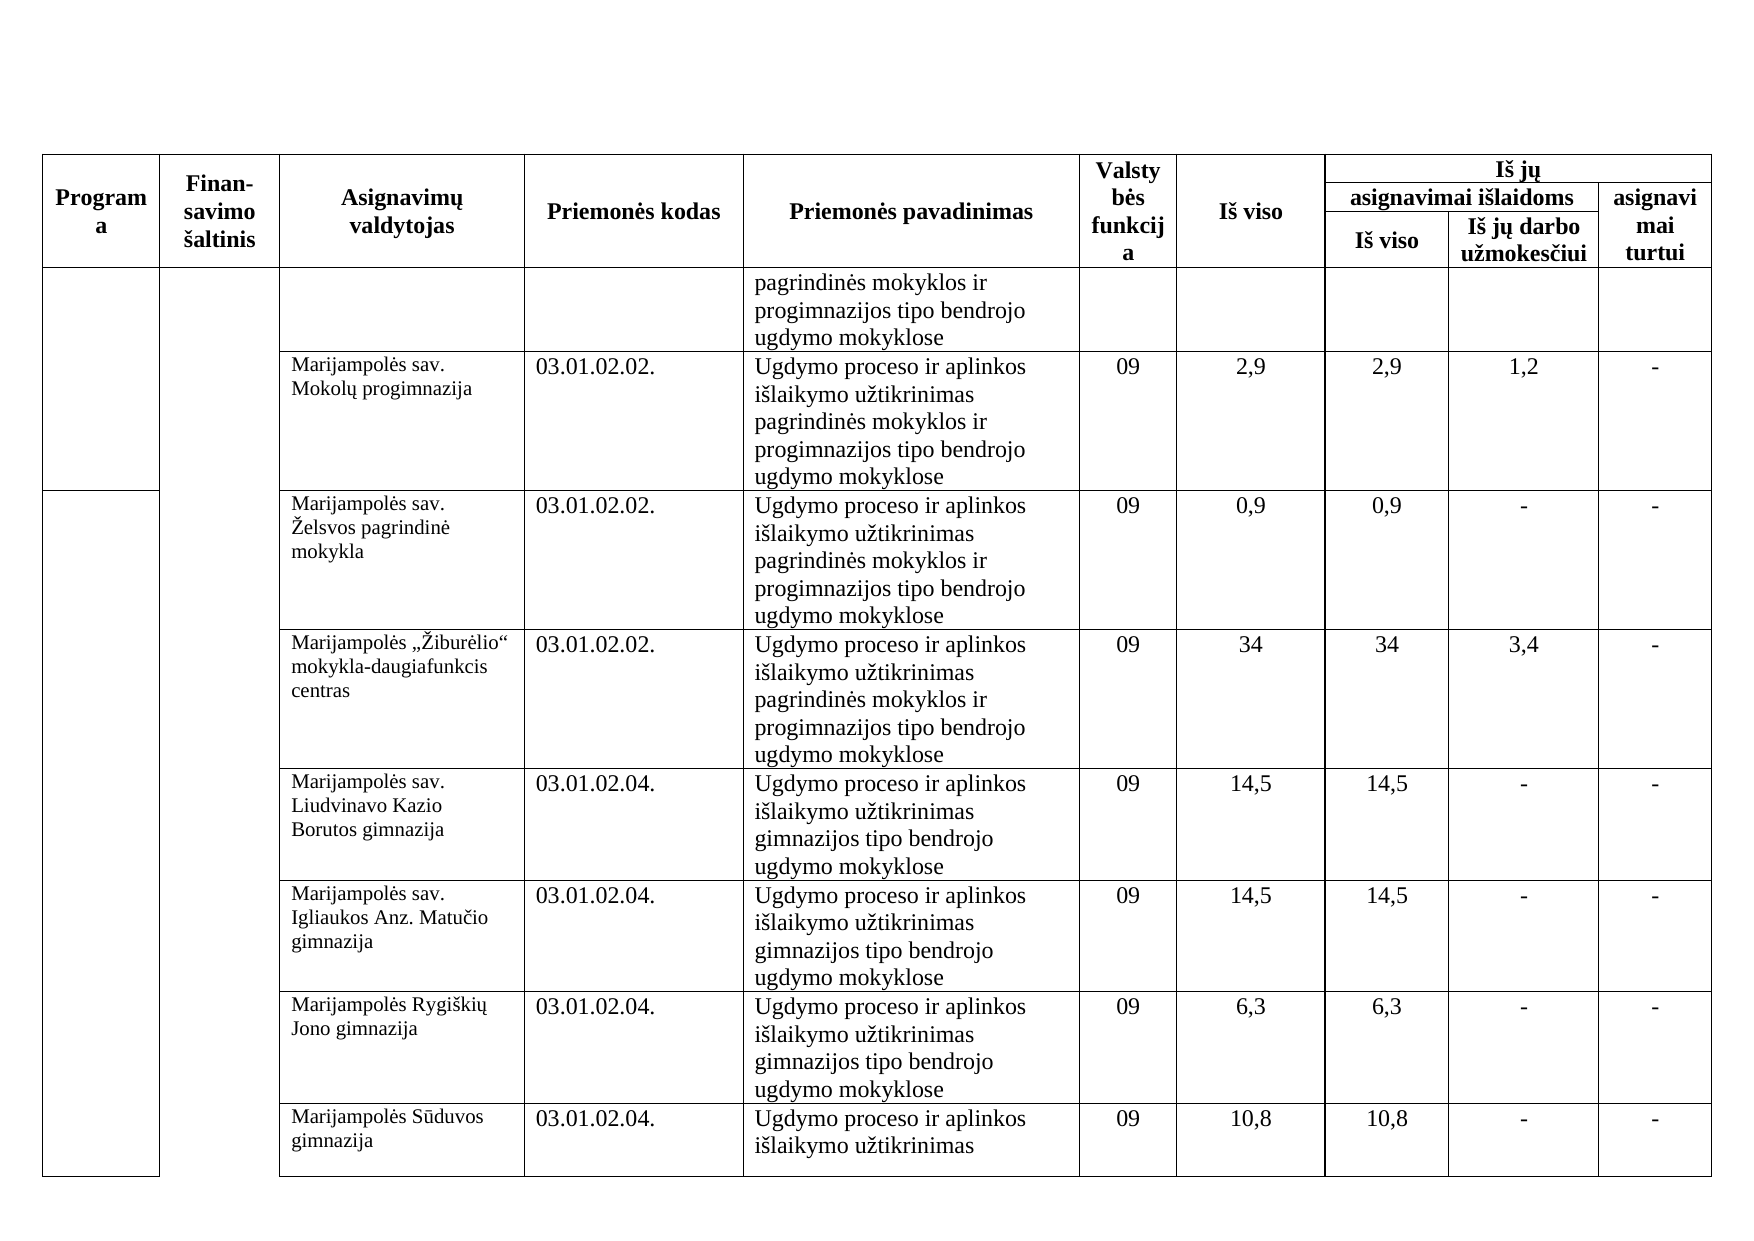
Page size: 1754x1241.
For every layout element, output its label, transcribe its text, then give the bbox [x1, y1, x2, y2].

table_cell Ugdymo proceso ir aplinkos išlaikymo užtikrinimas pagrindinės mokyklos ir progimnazijos tipo bendrojo ugdymo mokyklose [744, 630, 1079, 768]
table_cell Marijampolės „Žiburėlio“ mokykla-daugiafunkcis centras [280, 630, 524, 768]
table_cell Ugdymo proceso ir aplinkos išlaikymo užtikrinimas gimnazijos tipo bendrojo ugdymo mokyklose [744, 881, 1079, 991]
table_cell - [1449, 881, 1598, 991]
table_cell [160, 268, 279, 1176]
table_cell - [1449, 1104, 1598, 1176]
table_header Iš viso [1177, 155, 1324, 267]
table_cell Ugdymo proceso ir aplinkos išlaikymo užtikrinimas [744, 1104, 1079, 1176]
table_cell [1449, 268, 1598, 351]
table_cell 03.01.02.02. [525, 491, 743, 629]
table_cell 10,8 [1326, 1104, 1448, 1176]
table_cell [43, 268, 159, 490]
table_cell - [1449, 491, 1598, 629]
table_header Priemonės pavadinimas [744, 155, 1079, 267]
table_cell 09 [1080, 352, 1176, 490]
table_cell 14,5 [1326, 769, 1448, 879]
table_cell pagrindinės mokyklos ir progimnazijos tipo bendrojo ugdymo mokyklose [744, 268, 1079, 351]
table_cell 03.01.02.02. [525, 352, 743, 490]
table_cell Iš viso [1326, 212, 1448, 267]
table_cell - [1449, 992, 1598, 1102]
table_cell [1177, 268, 1324, 351]
table_cell 03.01.02.04. [525, 769, 743, 879]
table_cell - [1599, 992, 1711, 1102]
table_header Iš jų [1326, 155, 1711, 182]
table_cell 34 [1177, 630, 1324, 768]
table_cell 0,9 [1177, 491, 1324, 629]
table_cell - [1599, 352, 1711, 490]
table_cell [1326, 268, 1448, 351]
table_cell - [1599, 491, 1711, 629]
table_cell 2,9 [1326, 352, 1448, 490]
table_cell 09 [1080, 769, 1176, 879]
table_cell 14,5 [1326, 881, 1448, 991]
table_cell [1080, 268, 1176, 351]
table_cell 09 [1080, 1104, 1176, 1176]
table_cell Iš jų darbo užmokesčiui [1449, 212, 1598, 267]
table_cell 6,3 [1177, 992, 1324, 1102]
table_cell asignavimai išlaidoms [1326, 183, 1598, 211]
table_cell 14,5 [1177, 769, 1324, 879]
table_cell [280, 268, 524, 351]
table_header Priemonės kodas [525, 155, 743, 267]
table_cell Marijampolės sav. Želsvos pagrindinė mokykla [280, 491, 524, 629]
table_header Programa [43, 155, 159, 267]
table_cell - [1599, 881, 1711, 991]
table_cell Marijampolės Sūduvos gimnazija [280, 1104, 524, 1176]
table_cell 0,9 [1326, 491, 1448, 629]
table_cell Marijampolės sav. Igliaukos Anz. Matučio gimnazija [280, 881, 524, 991]
table_cell asignavimai turtui įsigyti [1599, 183, 1711, 267]
table_cell [525, 268, 743, 351]
table_cell 10,8 [1177, 1104, 1324, 1176]
table_cell Marijampolės sav. Mokolų progimnazija [280, 352, 524, 490]
table_cell 03.01.02.04. [525, 1104, 743, 1176]
table_cell 09 [1080, 992, 1176, 1102]
table_cell Ugdymo proceso ir aplinkos išlaikymo užtikrinimas gimnazijos tipo bendrojo ugdymo mokyklose [744, 769, 1079, 879]
table_cell [43, 491, 159, 1176]
table_cell 1,2 [1449, 352, 1598, 490]
table_cell Marijampolės sav. Liudvinavo Kazio Borutos gimnazija [280, 769, 524, 879]
table_cell 03.01.02.04. [525, 992, 743, 1102]
table_cell - [1599, 769, 1711, 879]
table_cell 2,9 [1177, 352, 1324, 490]
table_header Valstybės funkcija [1080, 155, 1176, 267]
table_cell Ugdymo proceso ir aplinkos išlaikymo užtikrinimas gimnazijos tipo bendrojo ugdymo mokyklose [744, 992, 1079, 1102]
table_cell 03.01.02.02. [525, 630, 743, 768]
table_cell Marijampolės Rygiškių Jono gimnazija [280, 992, 524, 1102]
table_cell Ugdymo proceso ir aplinkos išlaikymo užtikrinimas pagrindinės mokyklos ir progimnazijos tipo bendrojo ugdymo mokyklose [744, 352, 1079, 490]
table_cell 6,3 [1326, 992, 1448, 1102]
table_cell 03.01.02.04. [525, 881, 743, 991]
table_cell - [1599, 1104, 1711, 1176]
table_cell 09 [1080, 630, 1176, 768]
table_cell 09 [1080, 881, 1176, 991]
table_cell Ugdymo proceso ir aplinkos išlaikymo užtikrinimas pagrindinės mokyklos ir progimnazijos tipo bendrojo ugdymo mokyklose [744, 491, 1079, 629]
table_header Asignavimų valdytojas [280, 155, 524, 267]
table_cell 09 [1080, 491, 1176, 629]
table_cell - [1449, 769, 1598, 879]
table_header Finan-savimo šaltinis [160, 155, 279, 267]
table_cell 34 [1326, 630, 1448, 768]
table_cell 3,4 [1449, 630, 1598, 768]
table_cell - [1599, 630, 1711, 768]
table_cell 14,5 [1177, 881, 1324, 991]
table_cell - [1599, 268, 1711, 351]
